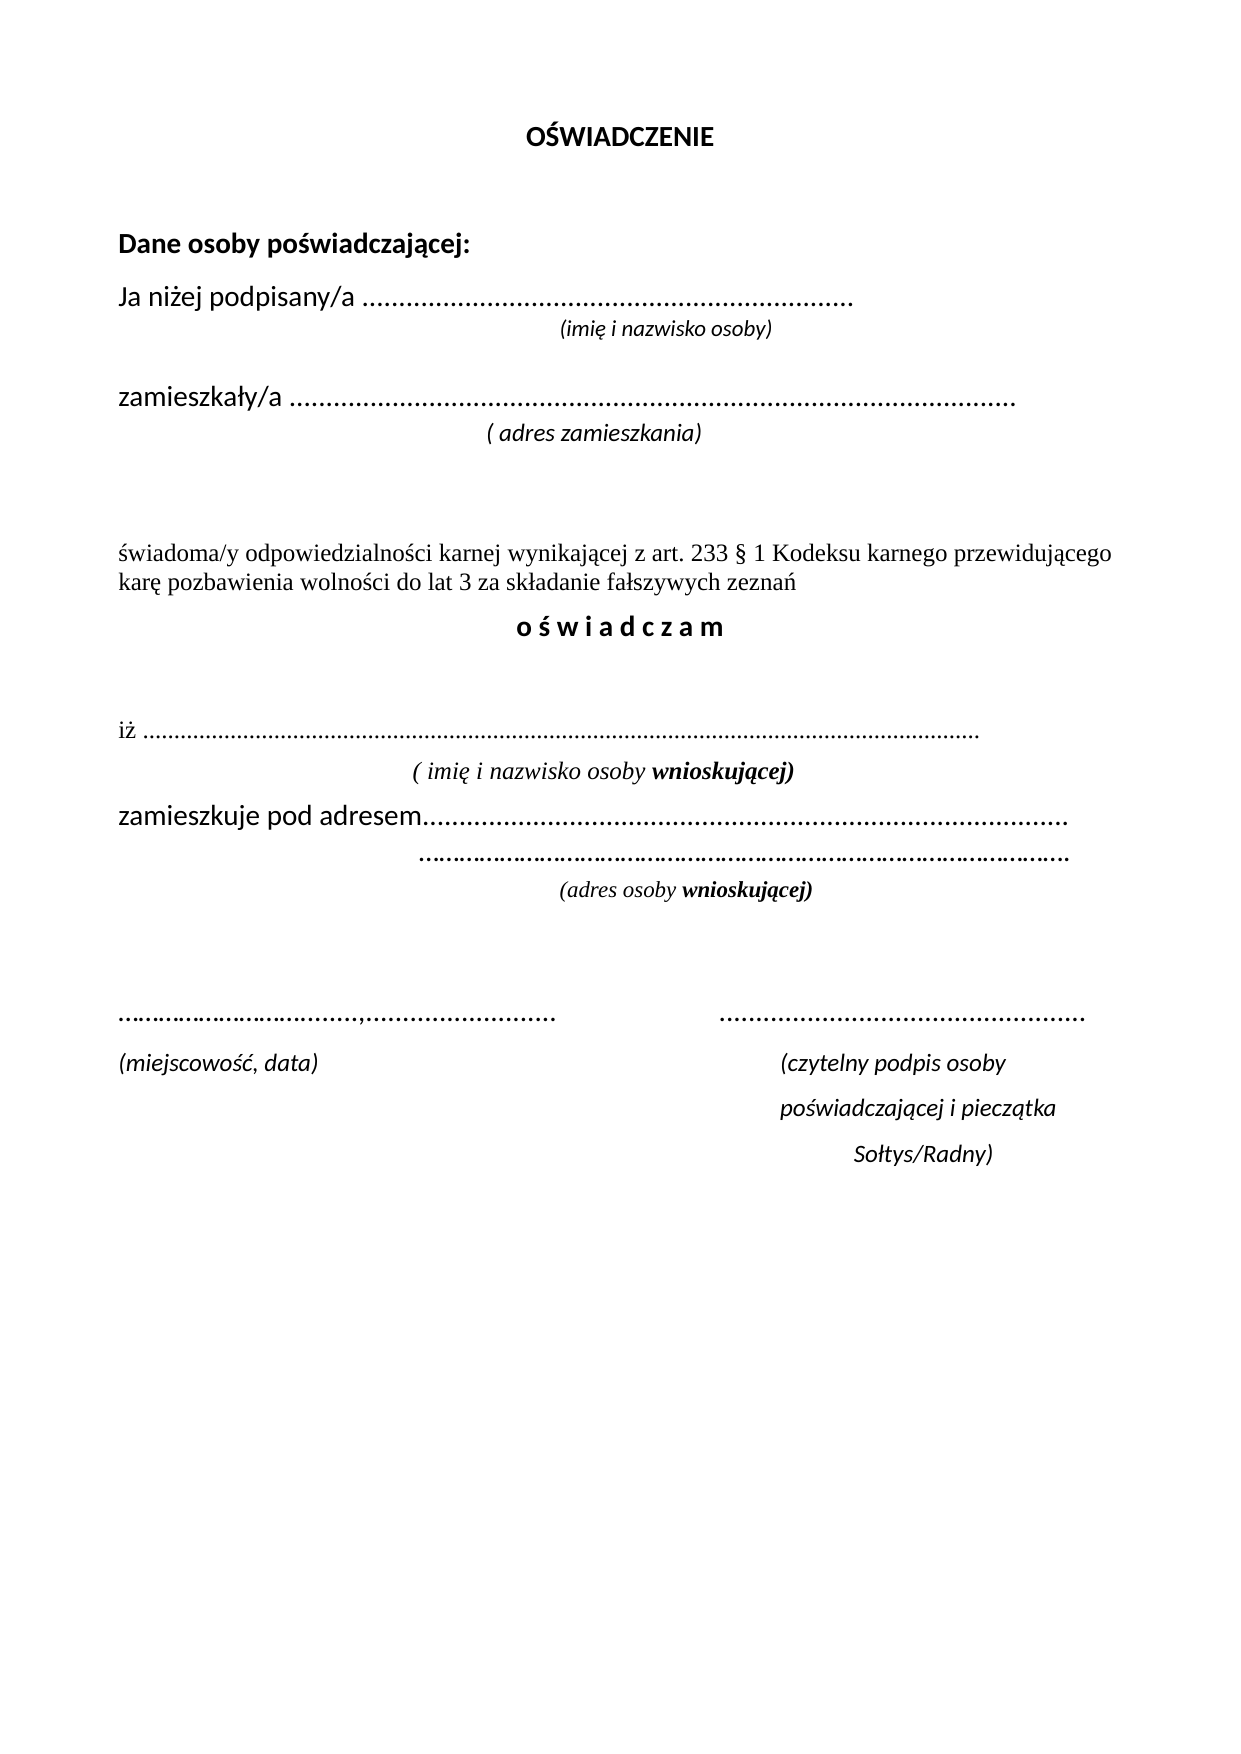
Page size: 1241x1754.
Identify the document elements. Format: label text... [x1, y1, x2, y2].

text (imię i nazwisko osoby) [118, 314, 1122, 342]
text o ś w i a d c z a m [118, 608, 1122, 644]
text OŚWIADCZENIE [118, 118, 1122, 154]
text świadoma/y odpowiedzialności karnej wynikającej z art. 233 § 1 Kodeksu karnego przewidującego karę pozbawienia wolności do lat 3 za składanie fałszywych zeznań [118, 538, 1122, 596]
text ( adres zamieszkania) [118, 413, 1122, 449]
text iż ...................................................................................................................................... [118, 715, 1122, 744]
text Ja niżej podpisany/a ................................................................... [118, 278, 1122, 314]
text ………………………........,.......................... .................................................. [118, 993, 1122, 1029]
text zamieszkuje pod adresem........................................................................................ [118, 797, 1122, 833]
text (miejscowość, data) (czytelny podpis osoby [118, 1047, 1122, 1077]
text (adres osoby wnioskującej) [118, 869, 1122, 904]
text Dane osoby poświadczającej: [118, 225, 1122, 261]
text poświadczającej i pieczątka [706, 1092, 1122, 1123]
text ( imię i nazwisko osoby wnioskującej) [118, 756, 1122, 785]
text zamieszkały/a ................................................................................................... [118, 378, 1122, 413]
text Sołtys/Radny) [780, 1138, 1122, 1169]
text ……………………………………………………………………………………. [118, 833, 1122, 869]
